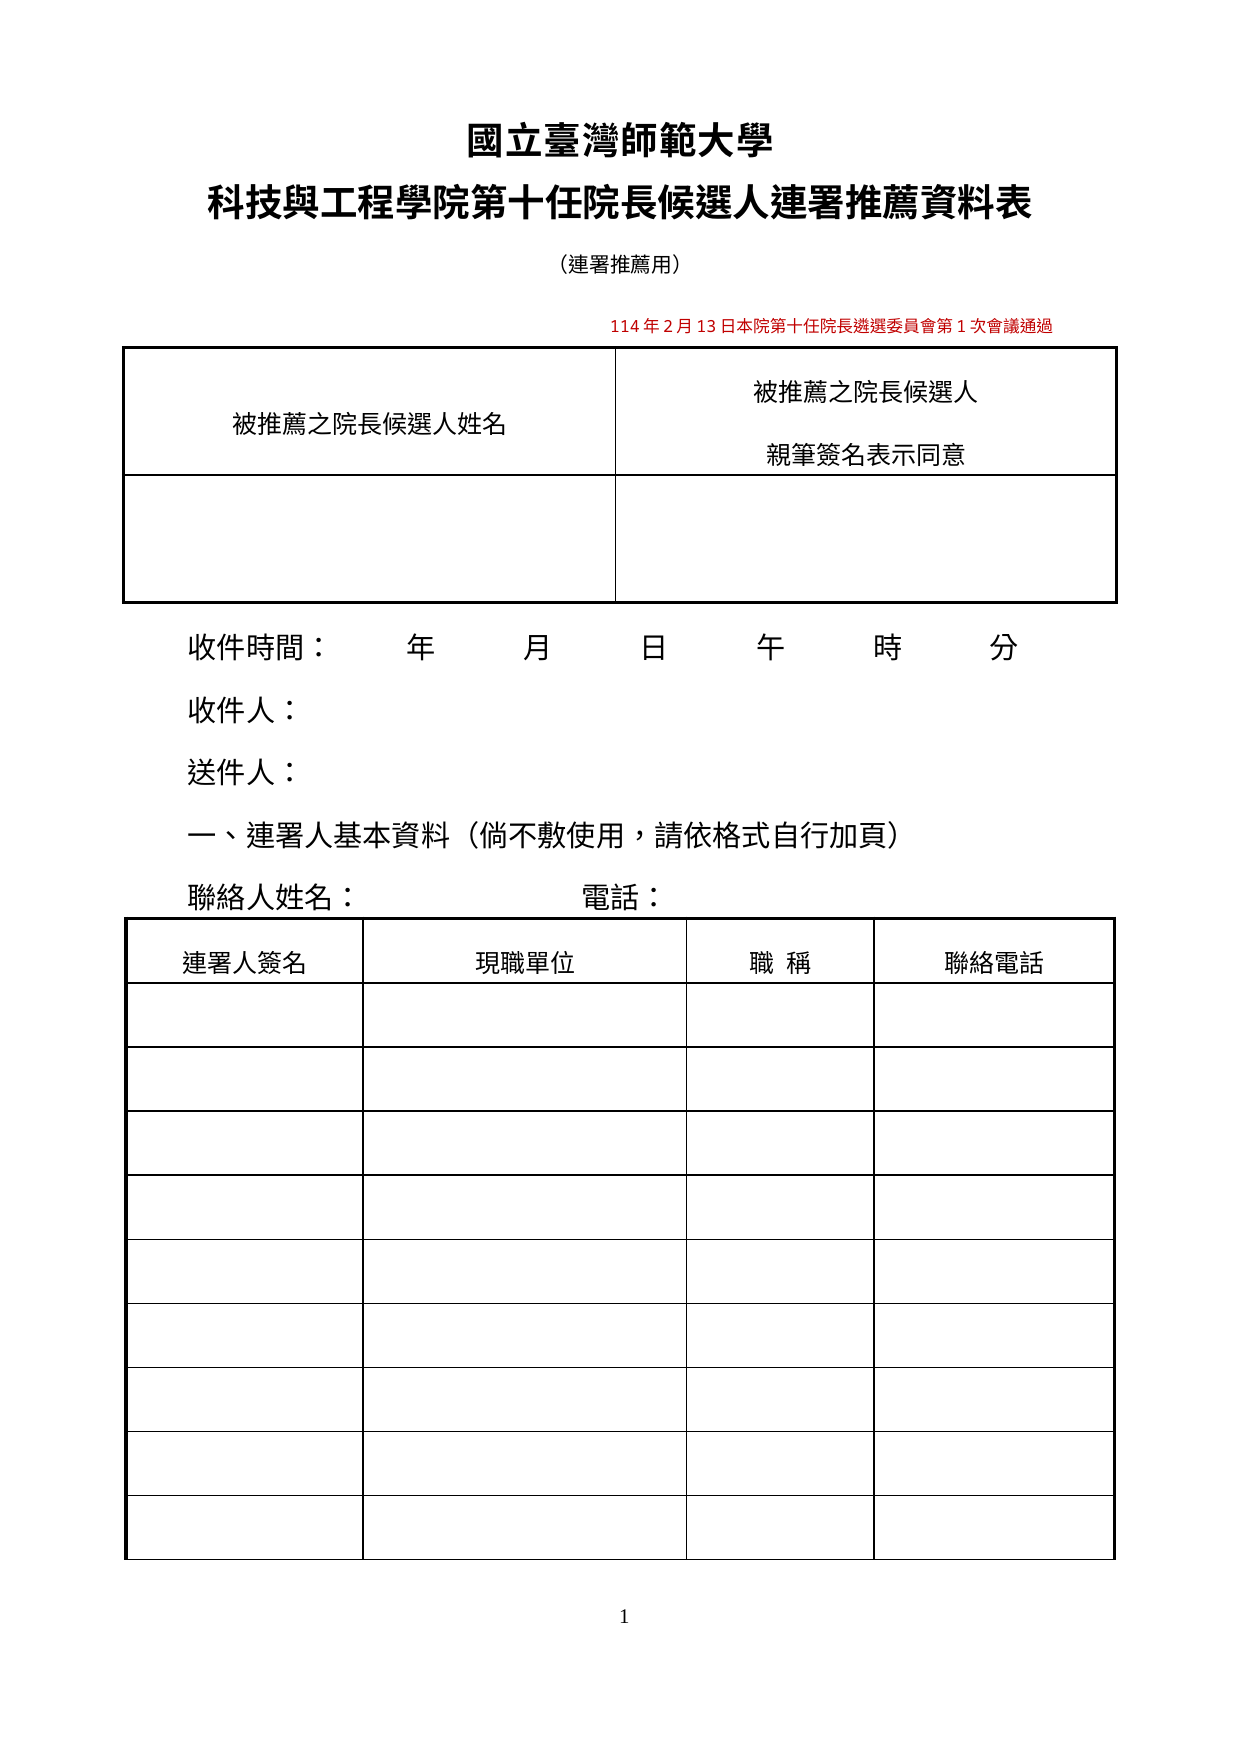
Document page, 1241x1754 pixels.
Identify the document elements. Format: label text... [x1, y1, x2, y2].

table_cell [687, 1048, 873, 1110]
table_cell [875, 1368, 1113, 1431]
text 收件時間： 年 月 日 午 時 分 [187, 604, 1053, 667]
table_cell [875, 1112, 1113, 1174]
table_cell [875, 984, 1113, 1046]
table_cell [128, 1240, 362, 1302]
text 收件人： [187, 667, 1053, 729]
table_cell [128, 1432, 362, 1495]
table_cell [875, 1496, 1113, 1559]
table_cell [687, 1304, 873, 1367]
text 聯絡人姓名： 電話： [187, 854, 1053, 917]
table_cell [875, 1240, 1113, 1302]
table_header 聯絡電話 [875, 920, 1113, 982]
table_cell [875, 1048, 1113, 1110]
table_cell [364, 1112, 686, 1174]
table_cell [364, 1432, 686, 1495]
text 國立臺灣師範大學 [187, 96, 1053, 159]
table_cell [128, 1112, 362, 1174]
table_cell [128, 1368, 362, 1431]
table_header 職 稱 [687, 920, 873, 982]
text 114年2月13日本院第十任院長遴選委員會第1次會議通過 [187, 284, 1053, 346]
table_header 被推薦之院長候選人 親筆簽名表示同意 [616, 349, 1115, 474]
table_cell [687, 1496, 873, 1559]
table_cell [687, 1432, 873, 1495]
table_cell [875, 1176, 1113, 1238]
table_cell [364, 1048, 686, 1110]
text （連署推薦用） [187, 221, 1053, 284]
table_cell [364, 1176, 686, 1238]
table_cell [687, 984, 873, 1046]
table_cell [364, 1496, 686, 1559]
table_header 連署人簽名 [128, 920, 362, 982]
table_cell [687, 1240, 873, 1302]
table_cell [364, 1304, 686, 1367]
table_cell [687, 1368, 873, 1431]
table_cell [687, 1176, 873, 1238]
table_cell [616, 476, 1115, 601]
table_cell [128, 984, 362, 1046]
table_cell [364, 984, 686, 1046]
table_cell [875, 1432, 1113, 1495]
table_header 被推薦之院長候選人姓名 [125, 349, 615, 474]
table_cell [364, 1240, 686, 1302]
text 送件人： [187, 729, 1053, 792]
table_cell [687, 1112, 873, 1174]
table_header 現職單位 [364, 920, 686, 982]
table_cell [128, 1496, 362, 1559]
text 一、連署人基本資料（倘不敷使用，請依格式自行加頁） [187, 792, 1053, 854]
table_cell [875, 1304, 1113, 1367]
table_cell [125, 476, 615, 601]
table_cell [128, 1304, 362, 1367]
table_cell [364, 1368, 686, 1431]
text 科技與工程學院第十任院長候選人連署推薦資料表 [187, 159, 1053, 221]
table_cell [128, 1048, 362, 1110]
table_cell [128, 1176, 362, 1238]
